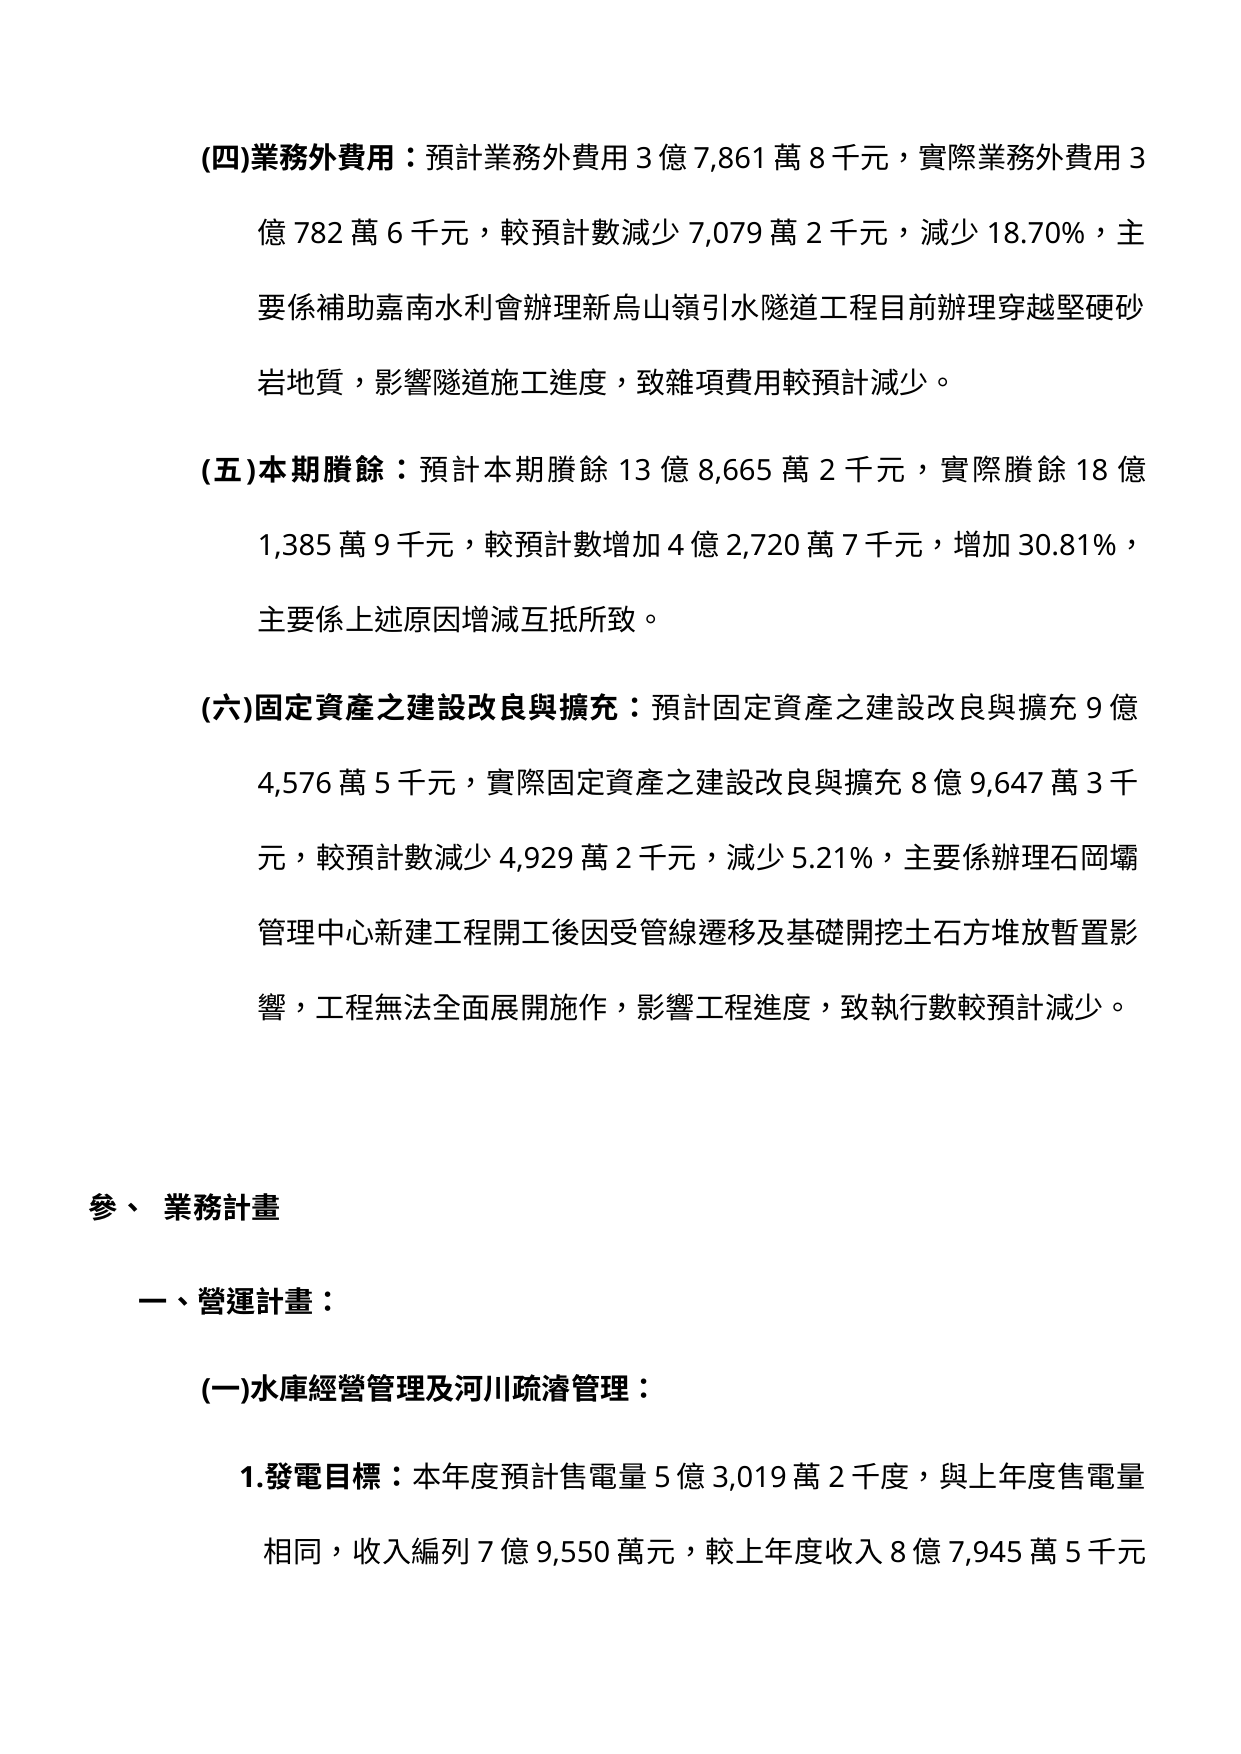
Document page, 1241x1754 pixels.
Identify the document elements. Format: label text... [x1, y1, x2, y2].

text (六)固定資產之建設改良與擴充：預計固定資產之建設改良與擴充9億4,576萬5千元，實際固定資產之建設改良與擴充8億9,647萬3千元，較預計數減少4,929萬2千元，減少5.21%，主要係辦理石岡壩管理中心新建工程開工後因受管線遷移及基礎開挖土石方堆放暫置影響，工程無法全面展開施作，影響工程進度，致執行數較預計減少。 [201, 668, 1139, 1043]
text (一)水庫經營管理及河川疏濬管理： [201, 1349, 1146, 1424]
text 一、營運計畫： [139, 1262, 1146, 1337]
text (五)本期賸餘：預計本期賸餘13億8,665萬2千元，實際賸餘18億1,385萬9千元，較預計數增加4億2,720萬7千元，增加30.81%，主要係上述原因增減互抵所致。 [201, 431, 1146, 656]
list 業務計畫 [89, 1168, 1146, 1243]
text 1.發電目標：本年度預計售電量5億3,019萬2千度，與上年度售電量相同，收入編列7億9,550萬元，較上年度收入8億7,945萬5千元 [239, 1437, 1146, 1587]
text (四)業務外費用：預計業務外費用3億7,861萬8千元，實際業務外費用3億782萬6千元，較預計數減少7,079萬2千元，減少18.70%，主要係補助嘉南水利會辦理新烏山嶺引水隧道工程目前辦理穿越堅硬砂岩地質，影響隧道施工進度，致雜項費用較預計減少。 [201, 118, 1146, 418]
